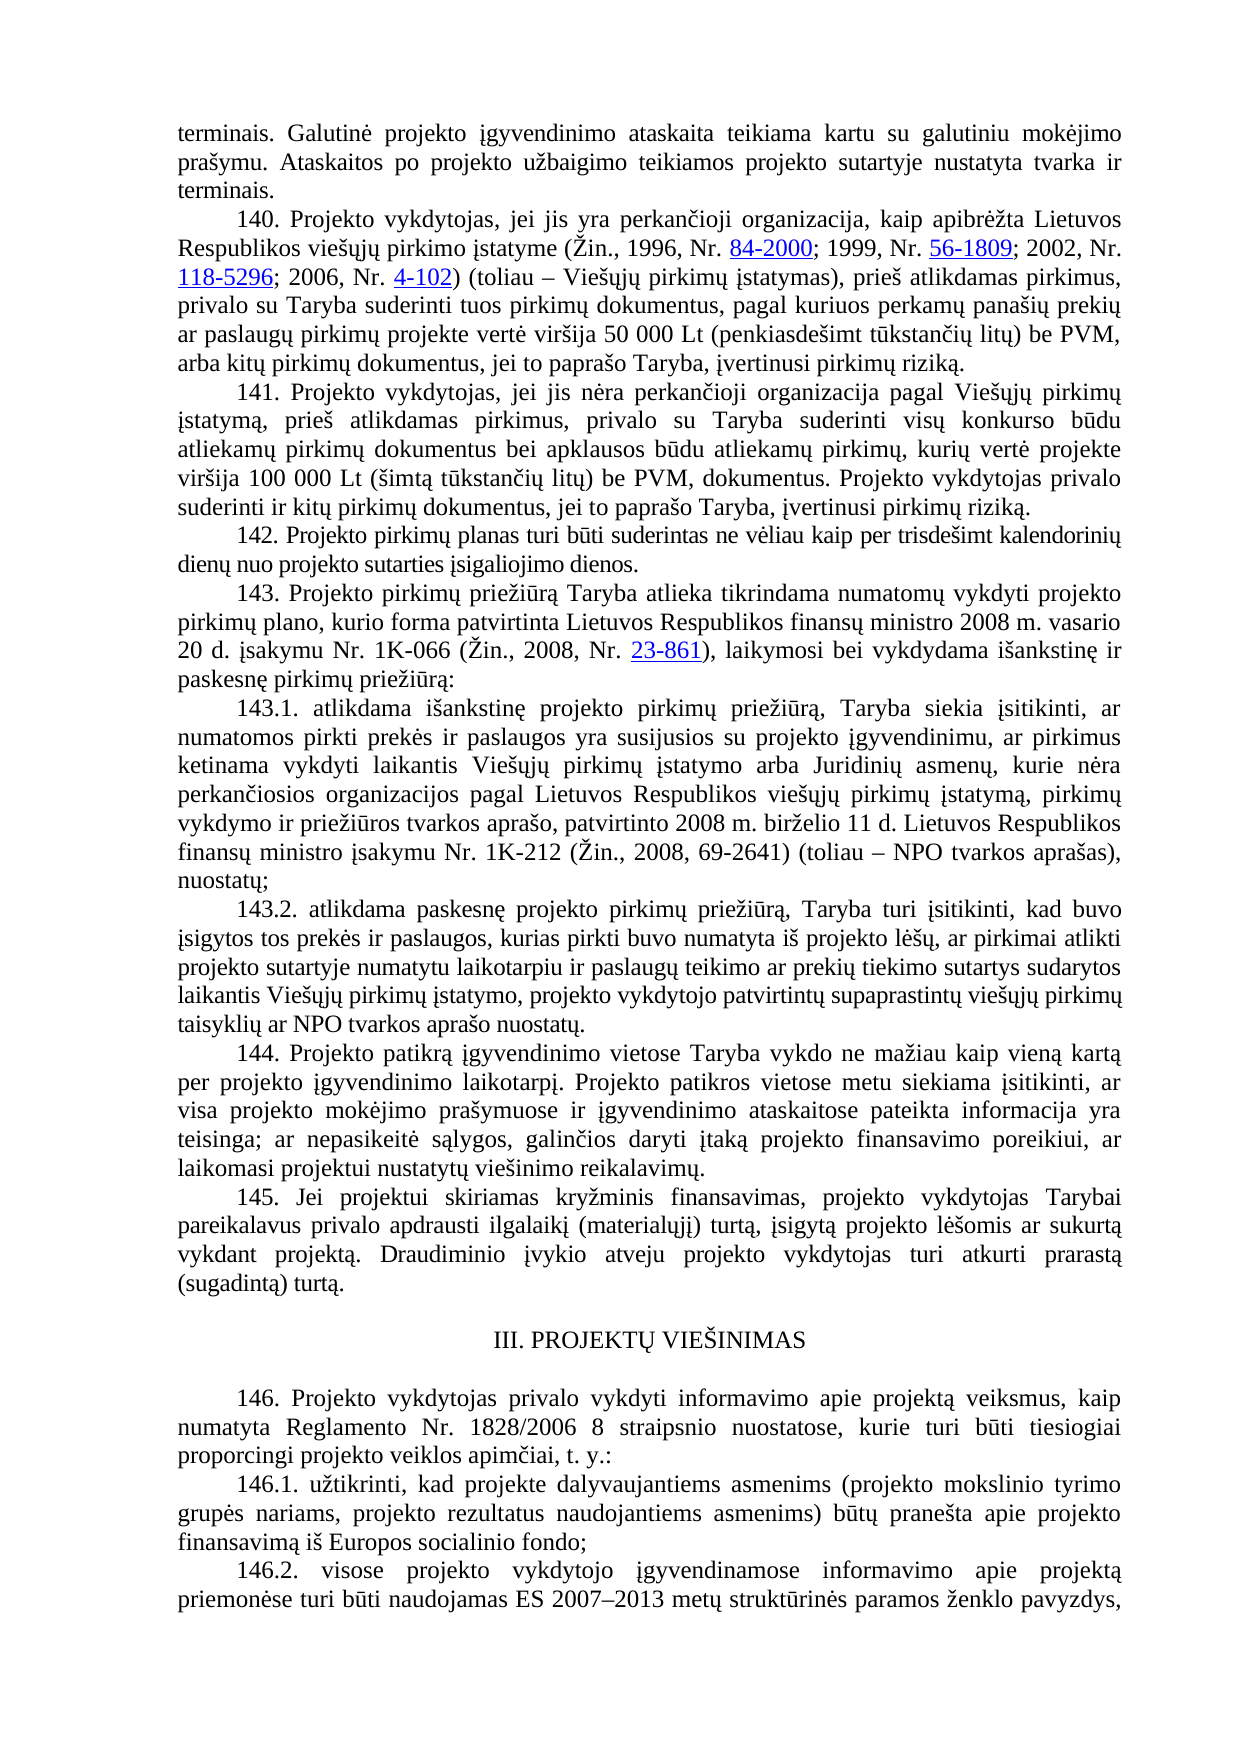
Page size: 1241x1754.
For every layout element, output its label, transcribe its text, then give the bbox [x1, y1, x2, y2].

text 143. Projekto pirkimų priežiūrą Taryba atlieka tikrindama numatomų vykdyti projekto pirkimų plano, kurio forma patvirtinta Lietuvos Respublikos finansų ministro 2008 m. vasario 20 d. įsakymu Nr. 1K-066 (Žin., 2008, Nr. 23-861), laikymosi bei vykdydama išankstinę ir paskesnę pirkimų priežiūrą: [177, 578, 1122, 693]
text terminais. Galutinė projekto įgyvendinimo ataskaita teikiama kartu su galutiniu mokėjimo prašymu. Ataskaitos po projekto užbaigimo teikiamos projekto sutartyje nustatyta tvarka ir terminais. [177, 118, 1122, 204]
text 144. Projekto patikrą įgyvendinimo vietose Taryba vykdo ne mažiau kaip vieną kartą per projekto įgyvendinimo laikotarpį. Projekto patikros vietose metu siekiama įsitikinti, ar visa projekto mokėjimo prašymuose ir įgyvendinimo ataskaitose pateikta informacija yra teisinga; ar nepasikeitė sąlygos, galinčios daryti įtaką projekto finansavimo poreikiui, ar laikomasi projektui nustatytų viešinimo reikalavimų. [177, 1038, 1122, 1182]
text 140. Projekto vykdytojas, jei jis yra perkančioji organizacija, kaip apibrėžta Lietuvos Respublikos viešųjų pirkimo įstatyme (Žin., 1996, Nr. 84-2000; 1999, Nr. 56-1809; 2002, Nr. 118-5296; 2006, Nr. 4-102) (toliau – Viešųjų pirkimų įstatymas), prieš atlikdamas pirkimus, privalo su Taryba suderinti tuos pirkimų dokumentus, pagal kuriuos perkamų panašių prekių ar paslaugų pirkimų projekte vertė viršija 50 000 Lt (penkiasdešimt tūkstančių litų) be PVM, arba kitų pirkimų dokumentus, jei to paprašo Taryba, įvertinusi pirkimų riziką. [177, 204, 1122, 377]
text 141. Projekto vykdytojas, jei jis nėra perkančioji organizacija pagal Viešųjų pirkimų įstatymą, prieš atlikdamas pirkimus, privalo su Taryba suderinti visų konkurso būdu atliekamų pirkimų dokumentus bei apklausos būdu atliekamų pirkimų, kurių vertė projekte viršija 100 000 Lt (šimtą tūkstančių litų) be PVM, dokumentus. Projekto vykdytojas privalo suderinti ir kitų pirkimų dokumentus, jei to paprašo Taryba, įvertinusi pirkimų riziką. [177, 377, 1122, 521]
text 143.2. atlikdama paskesnę projekto pirkimų priežiūrą, Taryba turi įsitikinti, kad buvo įsigytos tos prekės ir paslaugos, kurias pirkti buvo numatyta iš projekto lėšų, ar pirkimai atlikti projekto sutartyje numatytu laikotarpiu ir paslaugų teikimo ar prekių tiekimo sutartys sudarytos laikantis Viešųjų pirkimų įstatymo, projekto vykdytojo patvirtintų supaprastintų viešųjų pirkimų taisyklių ar NPO tvarkos aprašo nuostatų. [177, 894, 1122, 1038]
text III. PROJEKTŲ VIEŠINIMAS [177, 1326, 1122, 1354]
text 146.2. visose projekto vykdytojo įgyvendinamose informavimo apie projektą priemonėse turi būti naudojamas ES 2007–2013 metų struktūrinės paramos ženklo pavyzdys, [177, 1556, 1122, 1613]
text 145. Jei projektui skiriamas kryžminis finansavimas, projekto vykdytojas Tarybai pareikalavus privalo apdrausti ilgalaikį (materialųjį) turtą, įsigytą projekto lėšomis ar sukurtą vykdant projektą. Draudiminio įvykio atveju projekto vykdytojas turi atkurti prarastą (sugadintą) turtą. [177, 1182, 1122, 1297]
text 146.1. užtikrinti, kad projekte dalyvaujantiems asmenims (projekto mokslinio tyrimo grupės nariams, projekto rezultatus naudojantiems asmenims) būtų pranešta apie projekto finansavimą iš Europos socialinio fondo; [177, 1469, 1122, 1556]
text 146. Projekto vykdytojas privalo vykdyti informavimo apie projektą veiksmus, kaip numatyta Reglamento Nr. 1828/2006 8 straipsnio nuostatose, kurie turi būti tiesiogiai proporcingi projekto veiklos apimčiai, t. y.: [177, 1383, 1122, 1469]
text 143.1. atlikdama išankstinę projekto pirkimų priežiūrą, Taryba siekia įsitikinti, ar numatomos pirkti prekės ir paslaugos yra susijusios su projekto įgyvendinimu, ar pirkimus ketinama vykdyti laikantis Viešųjų pirkimų įstatymo arba Juridinių asmenų, kurie nėra perkančiosios organizacijos pagal Lietuvos Respublikos viešųjų pirkimų įstatymą, pirkimų vykdymo ir priežiūros tvarkos aprašo, patvirtinto 2008 m. birželio 11 d. Lietuvos Respublikos finansų ministro įsakymu Nr. 1K-212 (Žin., 2008, 69-2641) (toliau – NPO tvarkos aprašas), nuostatų; [177, 693, 1122, 894]
text 142. Projekto pirkimų planas turi būti suderintas ne vėliau kaip per trisdešimt kalendorinių dienų nuo projekto sutarties įsigaliojimo dienos. [177, 521, 1122, 578]
